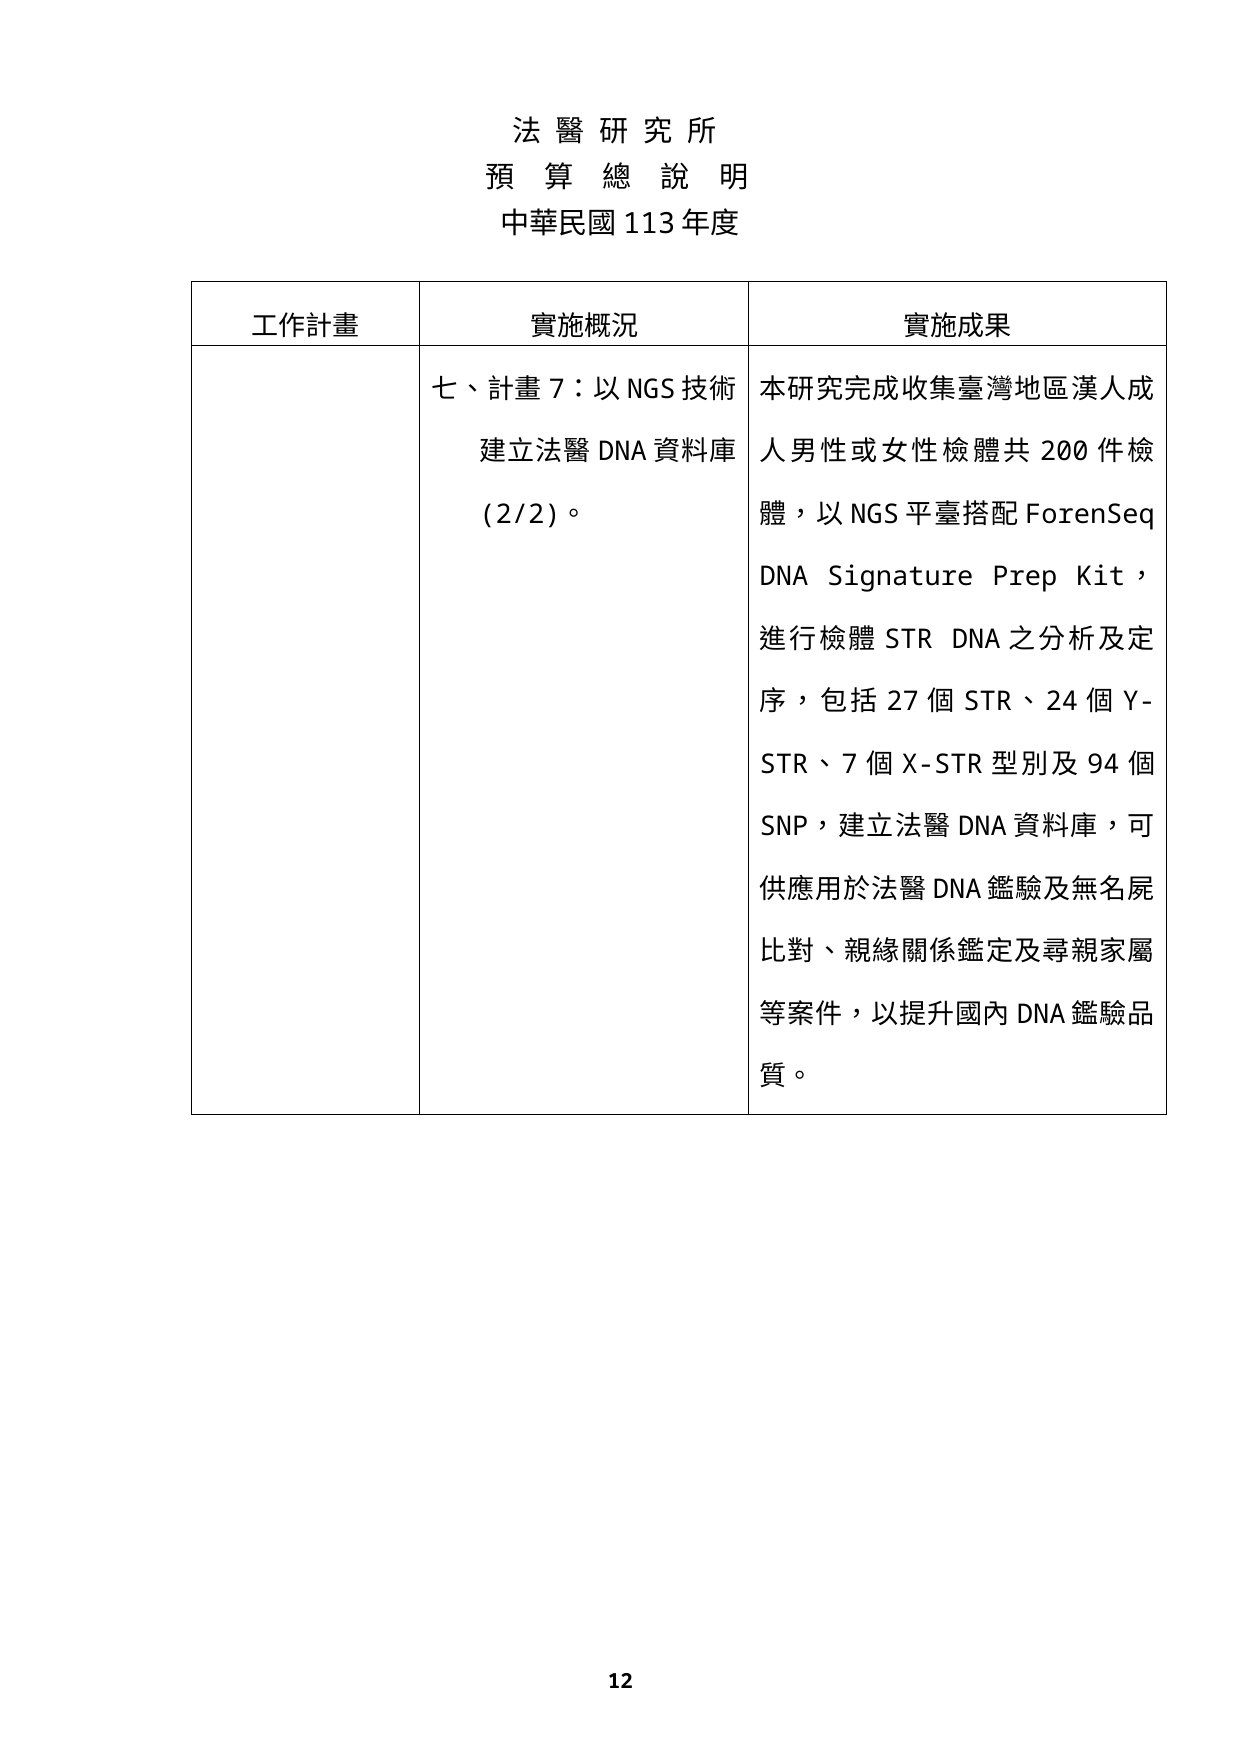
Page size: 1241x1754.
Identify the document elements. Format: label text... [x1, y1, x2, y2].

table_header 實施概況 [420, 282, 748, 345]
table_cell 七、計畫7：以NGS技術建立法醫DNA資料庫(2/2)。 [420, 346, 748, 1113]
table_header 實施成果 [749, 282, 1166, 345]
table_cell [192, 346, 419, 1113]
table_cell 本研究完成收集臺灣地區漢人成人男性或女性檢體共200件檢體，以NGS平臺搭配ForenSeq DNA Signature Prep Kit，進行檢體STR DNA之分析及定序，包括27個STR、24個Y-STR、7個X-STR型別及94個SNP，建立法醫DNA資料庫，可供應用於法醫DNA鑑驗及無名屍比對、親緣關係鑑定及尋親家屬等案件，以提升國內DNA鑑驗品質。 [749, 346, 1166, 1113]
table_header 工作計畫 [192, 282, 419, 345]
